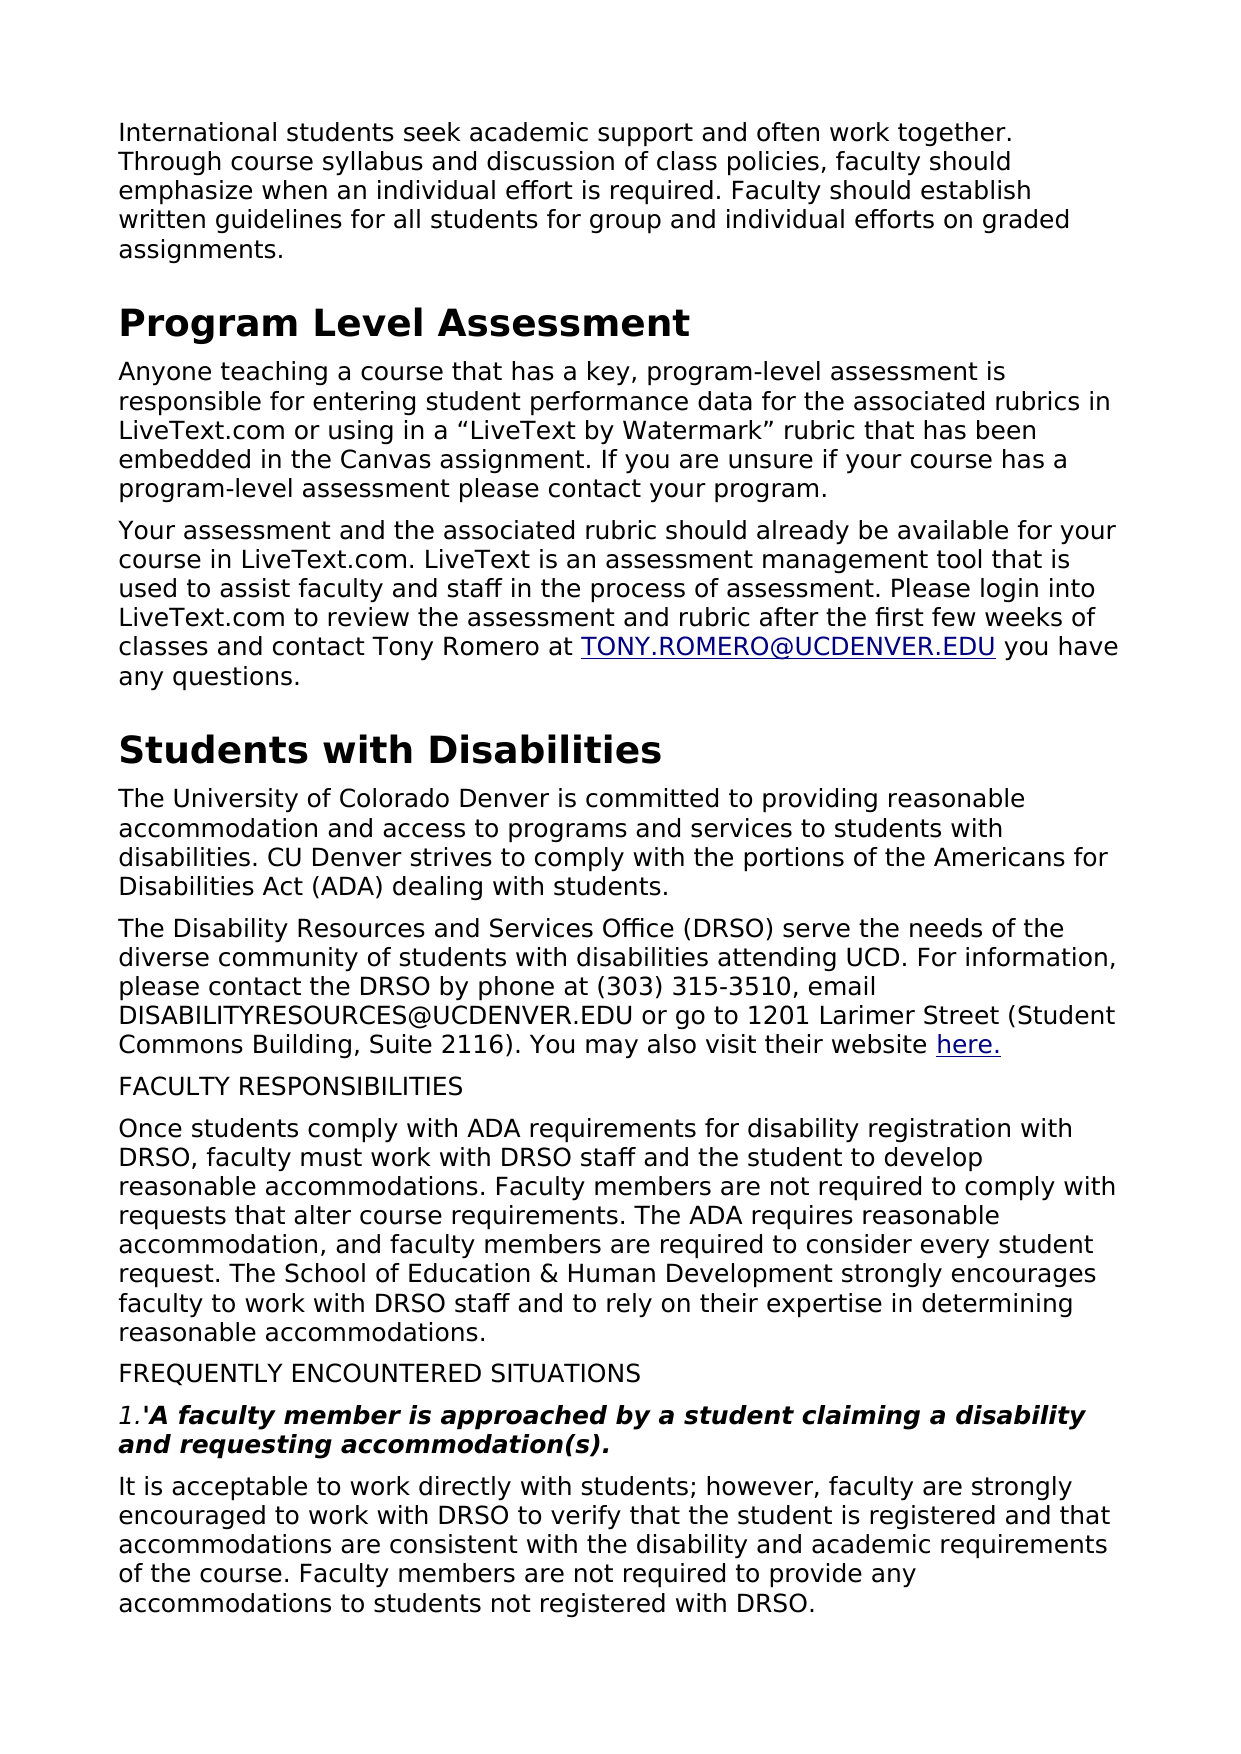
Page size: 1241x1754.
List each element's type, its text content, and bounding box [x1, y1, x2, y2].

subtitle Students with Disabilities [118, 728, 1122, 772]
text The Disability Resources and Services Office (DRSO) serve the needs of the diverse community of students with disabilities attending UCD. For information, please contact the DRSO by phone at (303) 315-3510, email DISABILITYRESOURCES@UCDENVER.EDU or go to 1201 Larimer Street (Student Commons Building, Suite 2116). You may also visit their website here. [118, 914, 1122, 1059]
subtitle Program Level Assessment [118, 301, 1122, 345]
text International students seek academic support and often work together. Through course syllabus and discussion of class policies, faculty should emphasize when an individual effort is required. Faculty should establish written guidelines for all students for group and individual efforts on graded assignments. [118, 118, 1122, 264]
text FREQUENTLY ENCOUNTERED SITUATIONS [118, 1359, 1122, 1389]
text Once students comply with ADA requirements for disability registration with DRSO, faculty must work with DRSO staff and the student to develop reasonable accommodations. Faculty members are not required to comply with requests that alter course requirements. The ADA requires reasonable accommodation, and faculty members are required to consider every student request. The School of Education & Human Development strongly encourages faculty to work with DRSO staff and to rely on their expertise in determining reasonable accommodations. [118, 1114, 1122, 1347]
text Anyone teaching a course that has a key, program-level assessment is responsible for entering student performance data for the associated rubrics in LiveText.com or using in a “LiveText by Watermark” rubric that has been embedded in the Canvas assignment. If you are unsure if your course has a program-level assessment please contact your program. [118, 358, 1122, 503]
text 1.'A faculty member is approached by a student claiming a disability and requesting accommodation(s). [118, 1401, 1122, 1459]
text It is acceptable to work directly with students; however, faculty are strongly encouraged to work with DRSO to verify that the student is registered and that accommodations are consistent with the disability and academic requirements of the course. Faculty members are not required to provide any accommodations to students not registered with DRSO. [118, 1472, 1122, 1618]
text The University of Colorado Denver is committed to providing reasonable accommodation and access to programs and services to students with disabilities. CU Denver strives to comply with the portions of the Americans for Disabilities Act (ADA) dealing with students. [118, 784, 1122, 901]
text FACULTY RESPONSIBILITIES [118, 1072, 1122, 1101]
text Your assessment and the associated rubric should already be available for your course in LiveText.com. LiveText is an assessment management tool that is used to assist faculty and staff in the process of assessment. Please login into LiveText.com to review the assessment and rubric after the first few weeks of classes and contact Tony Romero at TONY.ROMERO@UCDENVER.EDU you have any questions. [118, 516, 1122, 691]
